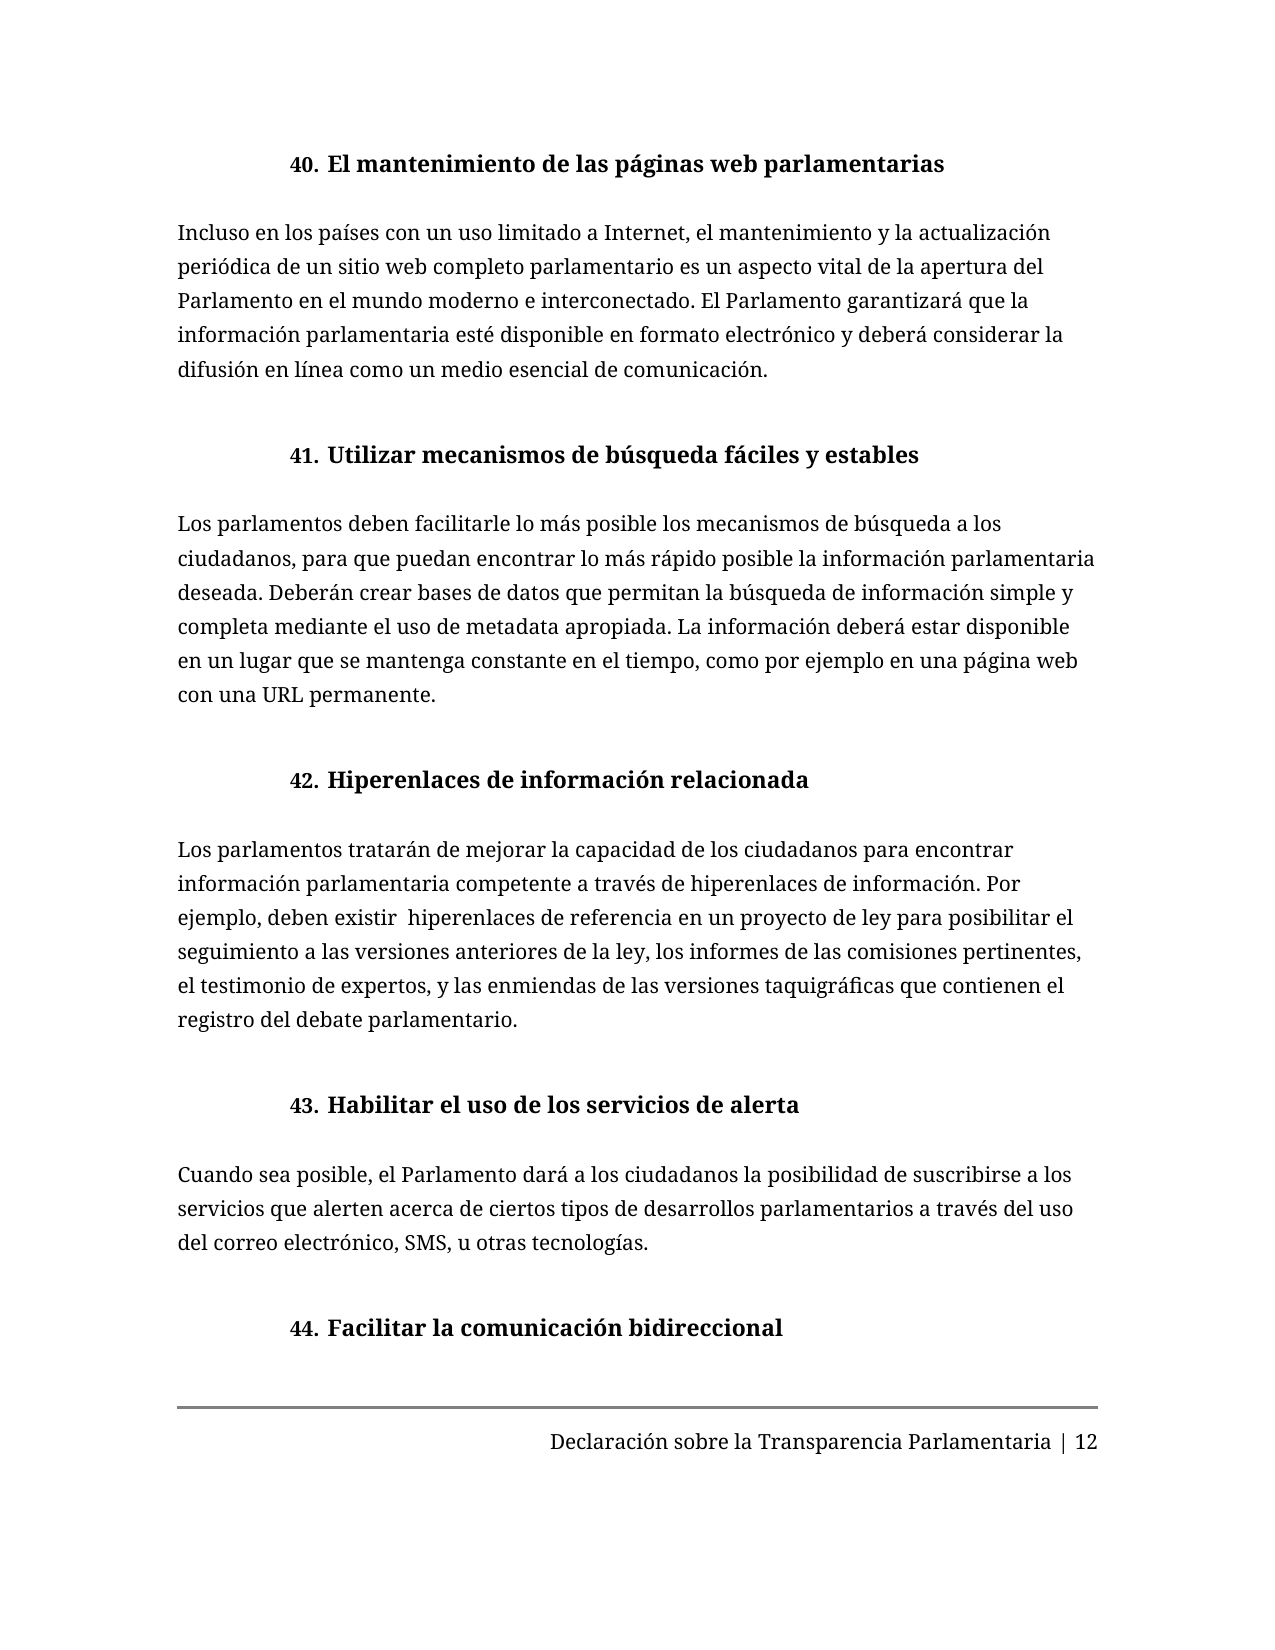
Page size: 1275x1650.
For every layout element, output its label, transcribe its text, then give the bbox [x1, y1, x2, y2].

list Habilitar el uso de los servicios de alerta [290, 1089, 1098, 1120]
list Hiperenlaces de información relacionada [290, 764, 1098, 795]
list Incluso en los países con un uso limitado a Internet, el mantenimiento y la actualización periódica de un sitio web completo parlamentario es un aspecto vital de la apertura del Parlamento en el mundo moderno e interconectado. El Parlamento garantizará que la información parlamentaria esté disponible en formato electrónico y deberá considerar la difusión en línea como un medio esencial de comunicación. [177, 218, 1098, 383]
list Cuando sea posible, el Parlamento dará a los ciudadanos la posibilidad de suscribirse a los servicios que alerten acerca de ciertos tipos de desarrollos parlamentarios a través del uso del correo electrónico, SMS, u otras tecnologías. [177, 1160, 1098, 1257]
list Utilizar mecanismos de búsqueda fáciles y estables [290, 439, 1098, 470]
list Los parlamentos deben facilitarle lo más posible los mecanismos de búsqueda a los ciudadanos, para que puedan encontrar lo más rápido posible la información parlamentaria deseada. Deberán crear bases de datos que permitan la búsqueda de información simple y completa mediante el uso de metadata apropiada. La información deberá estar disponible en un lugar que se mantenga constante en el tiempo, como por ejemplo en una página web con una URL permanente. [177, 509, 1098, 708]
list El mantenimiento de las páginas web parlamentarias [290, 148, 1098, 179]
list Los parlamentos tratarán de mejorar la capacidad de los ciudadanos para encontrar información parlamentaria competente a través de hiperenlaces de información. Por ejemplo, deben existir hiperenlaces de referencia en un proyecto de ley para posibilitar el seguimiento a las versiones anteriores de la ley, los informes de las comisiones pertinentes, el testimonio de expertos, y las enmiendas de las versiones taquigráficas que contienen el registro del debate parlamentario. [177, 835, 1098, 1033]
list Facilitar la comunicación bidireccional [290, 1312, 1098, 1343]
